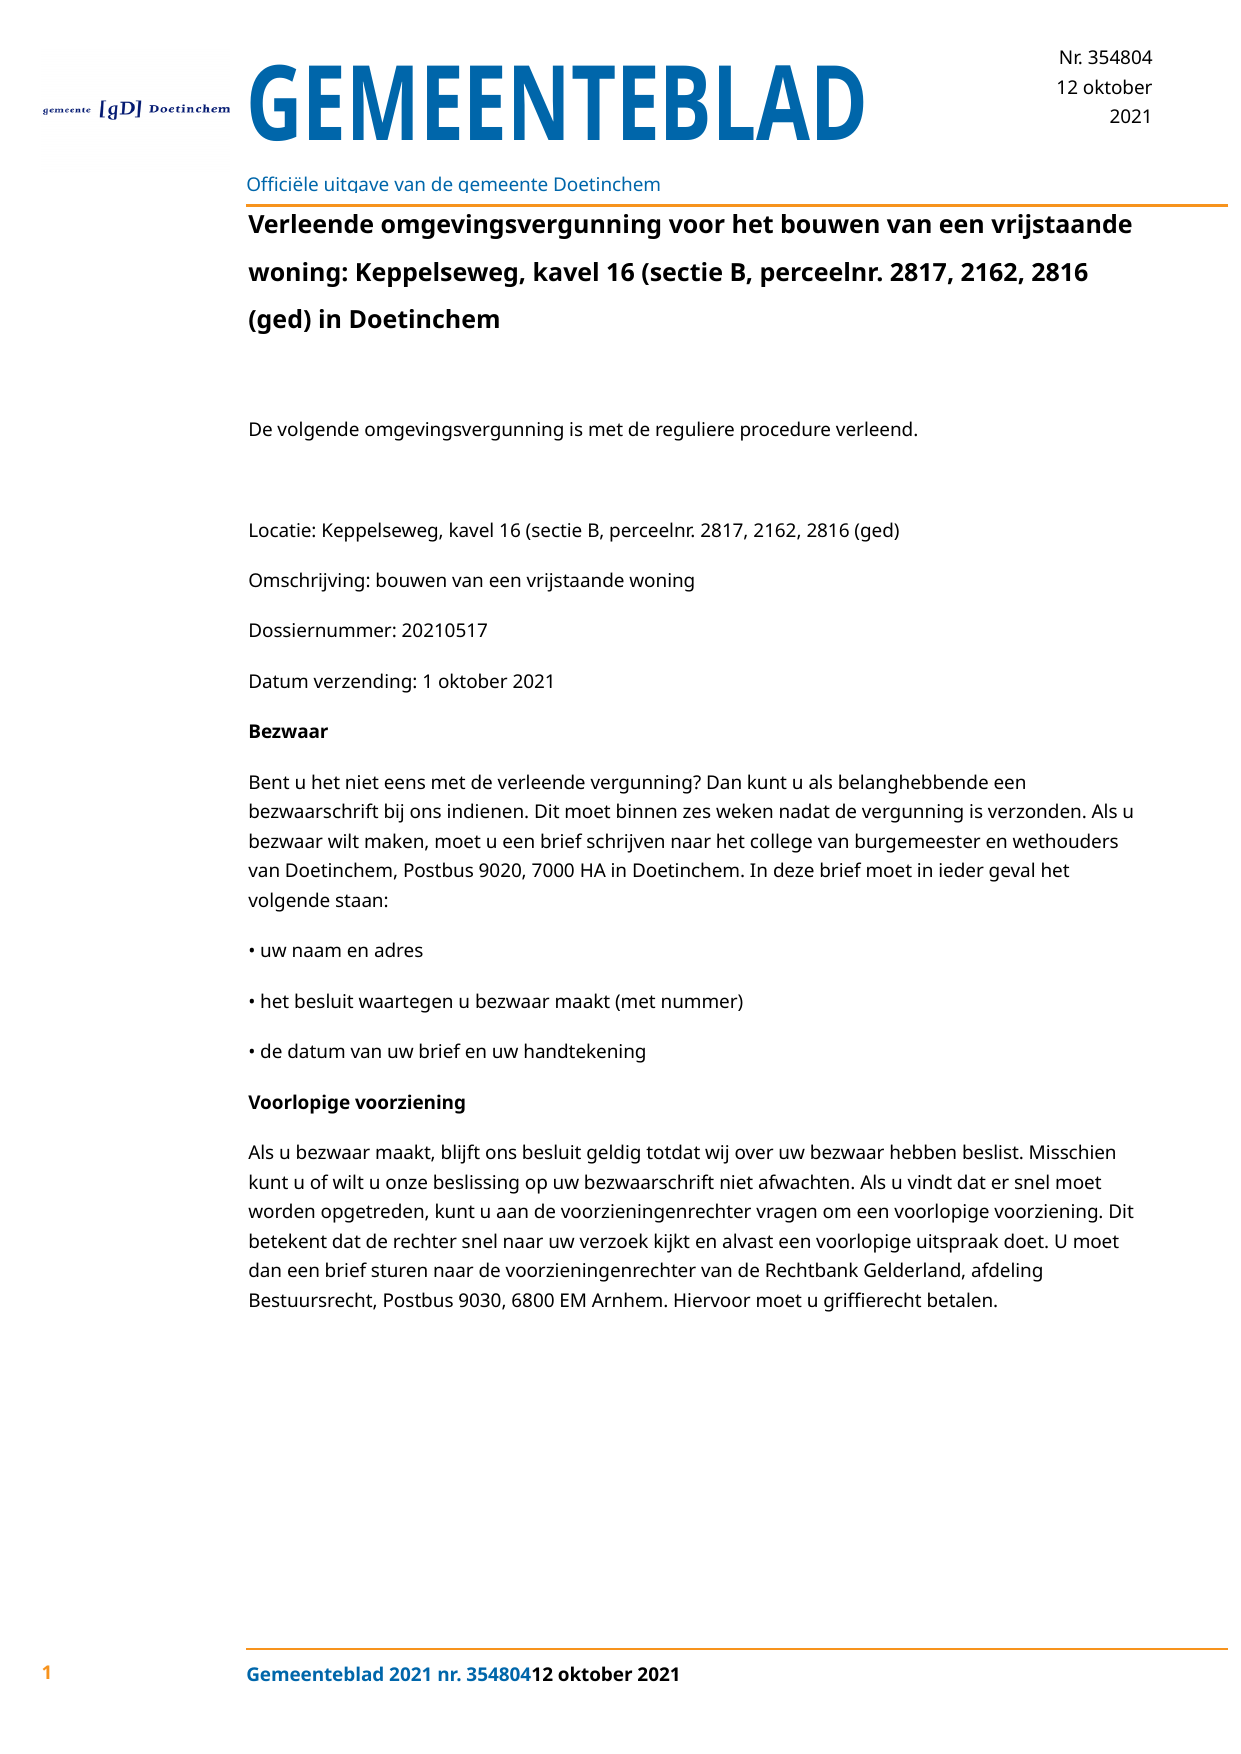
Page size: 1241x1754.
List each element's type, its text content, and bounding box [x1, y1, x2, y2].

text Bezwaar [248, 718, 1152, 744]
text Locatie: Keppelseweg, kavel 16 (sectie B, perceelnr. 2817, 2162, 2816 (ged) [248, 517, 1152, 542]
text Bent u het niet eens met de verleende vergunning? Dan kunt u als belanghebbende een bezwaarschrift bij ons indienen. Dit moet binnen zes weken nadat de vergunning is verzonden. Als u bezwaar wilt maken, moet u een brief schrijven naar het college van burgemeester en wethouders van Doetinchem, Postbus 9020, 7000 HA in Doetinchem. In deze brief moet in ieder geval het volgende staan: [248, 769, 1152, 913]
text Voorlopige voorziening [248, 1089, 1152, 1114]
text Verleende omgevingsvergunning voor het bouwen van een vrijstaande woning: Keppelseweg, kavel 16 (sectie B, perceelnr. 2817, 2162, 2816 (ged) in Doetinchem [248, 207, 1152, 336]
picture [41, 47, 231, 172]
text De volgende omgevingsvergunning is met de reguliere procedure verleend. [248, 416, 1152, 442]
text Omschrijving: bouwen van een vrijstaande woning [248, 567, 1152, 593]
text • de datum van uw brief en uw handtekening [248, 1038, 1152, 1064]
text Als u bezwaar maakt, blijft ons besluit geldig totdat wij over uw bezwaar hebben beslist. Misschien kunt u of wilt u onze beslissing op uw bezwaarschrift niet afwachten. Als u vindt dat er snel moet worden opgetreden, kunt u aan de voorzieningenrechter vragen om een voorlopige voorziening. Dit betekent dat de rechter snel naar uw verzoek kijkt en alvast een voorlopige uitspraak doet. U moet dan een brief sturen naar de voorzieningenrechter van de Rechtbank Gelderland, afdeling Bestuursrecht, Postbus 9030, 6800 EM Arnhem. Hiervoor moet u griffierecht betalen. [248, 1139, 1152, 1313]
text Datum verzending: 1 oktober 2021 [248, 668, 1152, 694]
text • uw naam en adres [248, 938, 1152, 963]
text • het besluit waartegen u bezwaar maakt (met nummer) [248, 988, 1152, 1014]
text Dossiernummer: 20210517 [248, 618, 1152, 643]
